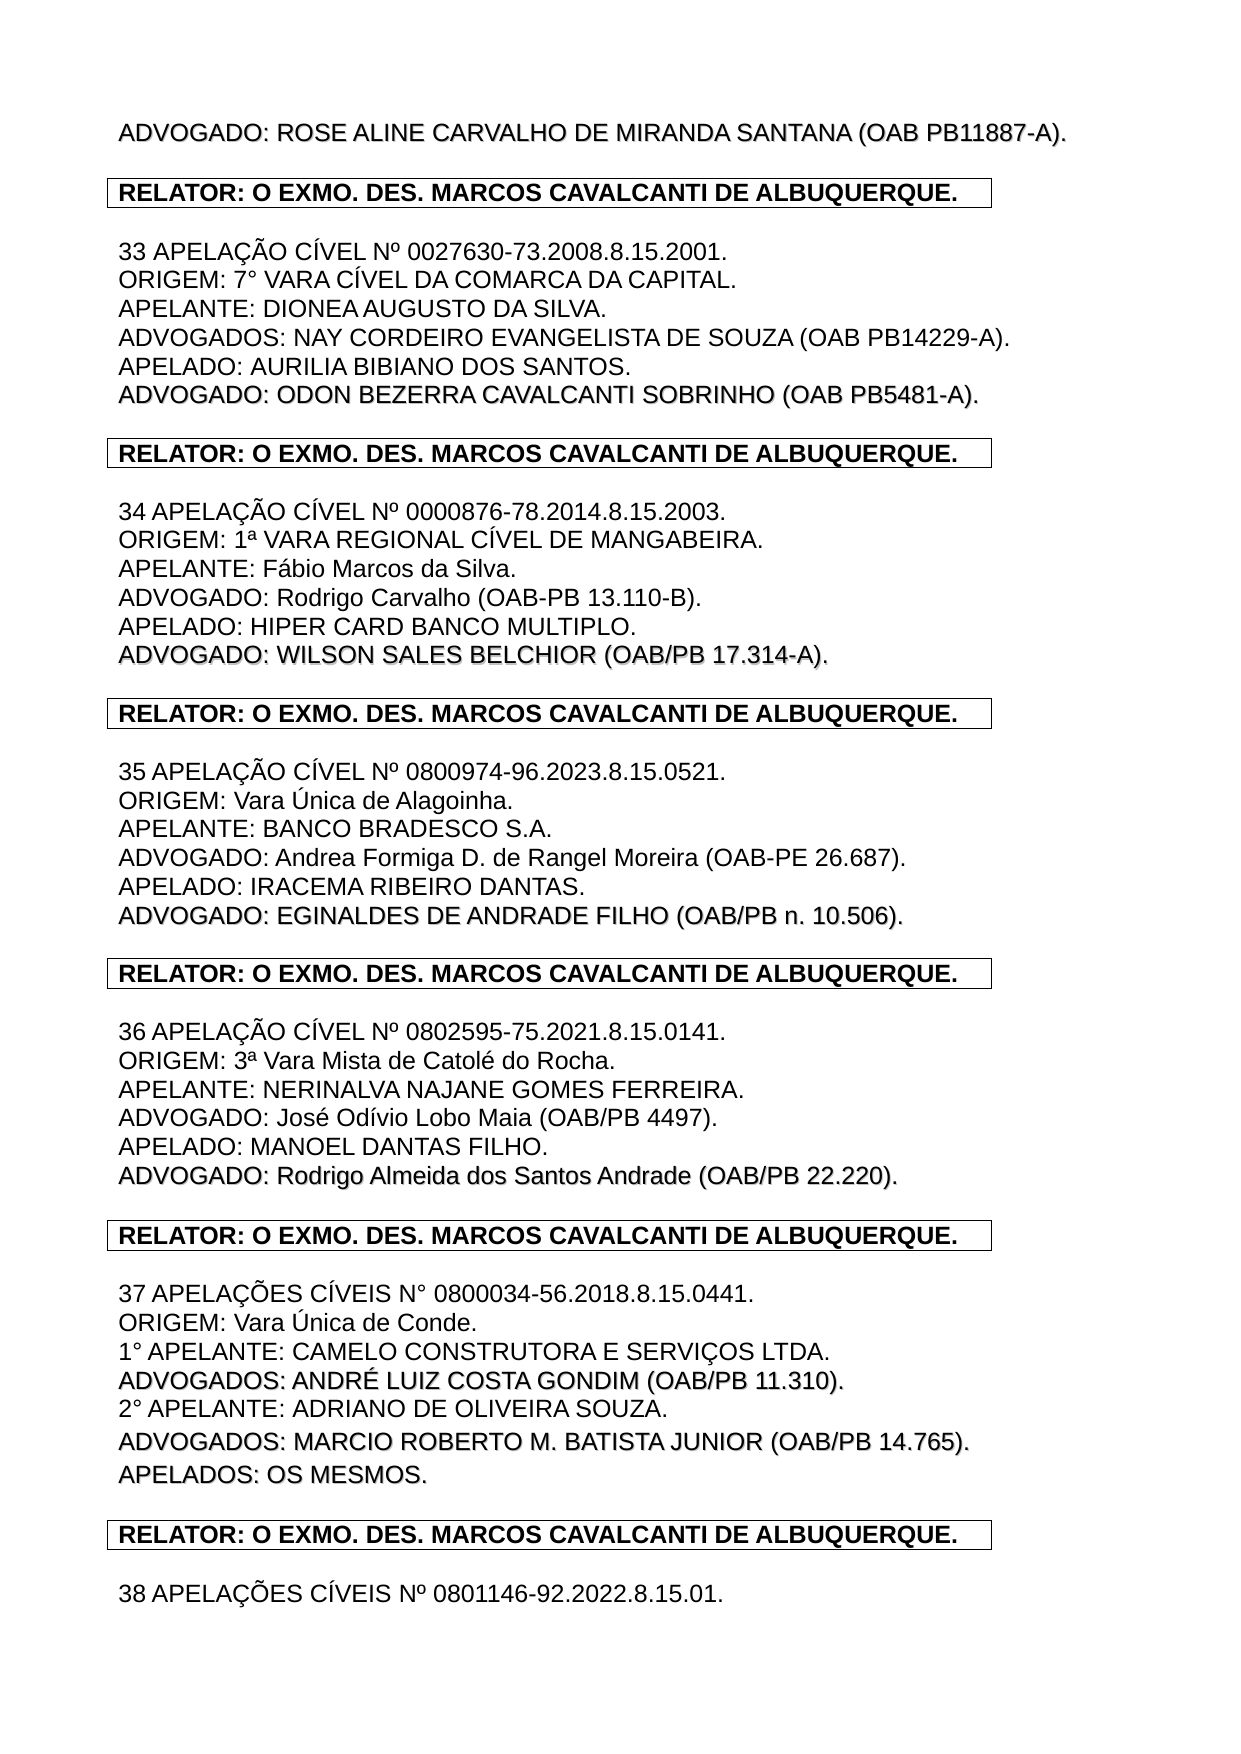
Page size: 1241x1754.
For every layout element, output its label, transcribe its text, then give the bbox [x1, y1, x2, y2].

text ORIGEM: Vara Única de Alagoinha. [118, 786, 1122, 814]
text APELANTE: DIONEA AUGUSTO DA SILVA. [118, 294, 1122, 323]
text ORIGEM: 1ª VARA REGIONAL CÍVEL DE MANGABEIRA. [118, 526, 1122, 554]
text ADVOGADO: Andrea Formiga D. de Rangel Moreira (OAB-PE 26.687). [118, 843, 1122, 872]
text APELADO: AURILIA BIBIANO DOS SANTOS. [118, 352, 1122, 380]
table_header RELATOR: O EXMO. DES. MARCOS CAVALCANTI DE ALBUQUERQUE. [108, 699, 991, 727]
table_header RELATOR: O EXMO. DES. MARCOS CAVALCANTI DE ALBUQUERQUE. [108, 959, 991, 988]
text 36 APELAÇÃO CÍVEL Nº 0802595-75.2021.8.15.0141. [118, 1017, 1122, 1046]
text ADVOGADO: José Odívio Lobo Maia (OAB/PB 4497). [118, 1103, 1122, 1132]
text ADVOGADO: ODON BEZERRA CAVALCANTI SOBRINHO (OAB PB5481-A). [118, 380, 1131, 409]
text ORIGEM: Vara Única de Conde. [118, 1308, 1122, 1337]
text ADVOGADOS: NAY CORDEIRO EVANGELISTA DE SOUZA (OAB PB14229-A). [118, 323, 1122, 352]
text APELADO: MANOEL DANTAS FILHO. [118, 1132, 1122, 1161]
text 2° APELANTE: ADRIANO DE OLIVEIRA SOUZA. [118, 1394, 1122, 1423]
text 34 APELAÇÃO CÍVEL Nº 0000876-78.2014.8.15.2003. [118, 497, 1122, 526]
text 37 APELAÇÕES CÍVEIS N° 0800034-56.2018.8.15.0441. [118, 1279, 1122, 1308]
text APELANTE: NERINALVA NAJANE GOMES FERREIRA. [118, 1075, 1122, 1103]
text ADVOGADO: Rodrigo Almeida dos Santos Andrade (OAB/PB 22.220). [118, 1161, 1131, 1190]
text APELADO: HIPER CARD BANCO MULTIPLO. [118, 612, 1122, 641]
text ADVOGADO: Rodrigo Carvalho (OAB-PB 13.110-B). [118, 583, 1122, 612]
table_header RELATOR: O EXMO. DES. MARCOS CAVALCANTI DE ALBUQUERQUE. [108, 179, 991, 207]
text 33 APELAÇÃO CÍVEL Nº 0027630-73.2008.8.15.2001. [118, 237, 1122, 265]
text ADVOGADO: ROSE ALINE CARVALHO DE MIRANDA SANTANA (OAB PB11887-A). [118, 118, 1131, 147]
table_header RELATOR: O EXMO. DES. MARCOS CAVALCANTI DE ALBUQUERQUE. [108, 439, 991, 467]
text 38 APELAÇÕES CÍVEIS Nº 0801146-92.2022.8.15.01. [118, 1579, 1122, 1607]
text ADVOGADO: EGINALDES DE ANDRADE FILHO (OAB/PB n. 10.506). [118, 901, 1131, 929]
text ADVOGADO: WILSON SALES BELCHIOR (OAB/PB 17.314-A). [118, 641, 1131, 669]
table_header RELATOR: O EXMO. DES. MARCOS CAVALCANTI DE ALBUQUERQUE. [108, 1521, 991, 1549]
text ORIGEM: 3ª Vara Mista de Catolé do Rocha. [118, 1046, 1122, 1075]
text APELANTE: Fábio Marcos da Silva. [118, 554, 1122, 583]
text ADVOGADOS: ANDRÉ LUIZ COSTA GONDIM (OAB/PB 11.310). [118, 1366, 1122, 1394]
text ADVOGADOS: MARCIO ROBERTO M. BATISTA JUNIOR (OAB/PB 14.765). [118, 1427, 1131, 1456]
text APELADO: IRACEMA RIBEIRO DANTAS. [118, 872, 1122, 901]
text 35 APELAÇÃO CÍVEL Nº 0800974-96.2023.8.15.0521. [118, 757, 1122, 786]
table_header RELATOR: O EXMO. DES. MARCOS CAVALCANTI DE ALBUQUERQUE. [108, 1221, 991, 1250]
text ORIGEM: 7° VARA CÍVEL DA COMARCA DA CAPITAL. [118, 265, 1122, 294]
text APELADOS: OS MESMOS. [118, 1460, 1131, 1489]
text APELANTE: BANCO BRADESCO S.A. [118, 814, 1122, 843]
text 1° APELANTE: CAMELO CONSTRUTORA E SERVIÇOS LTDA. [118, 1337, 1122, 1366]
